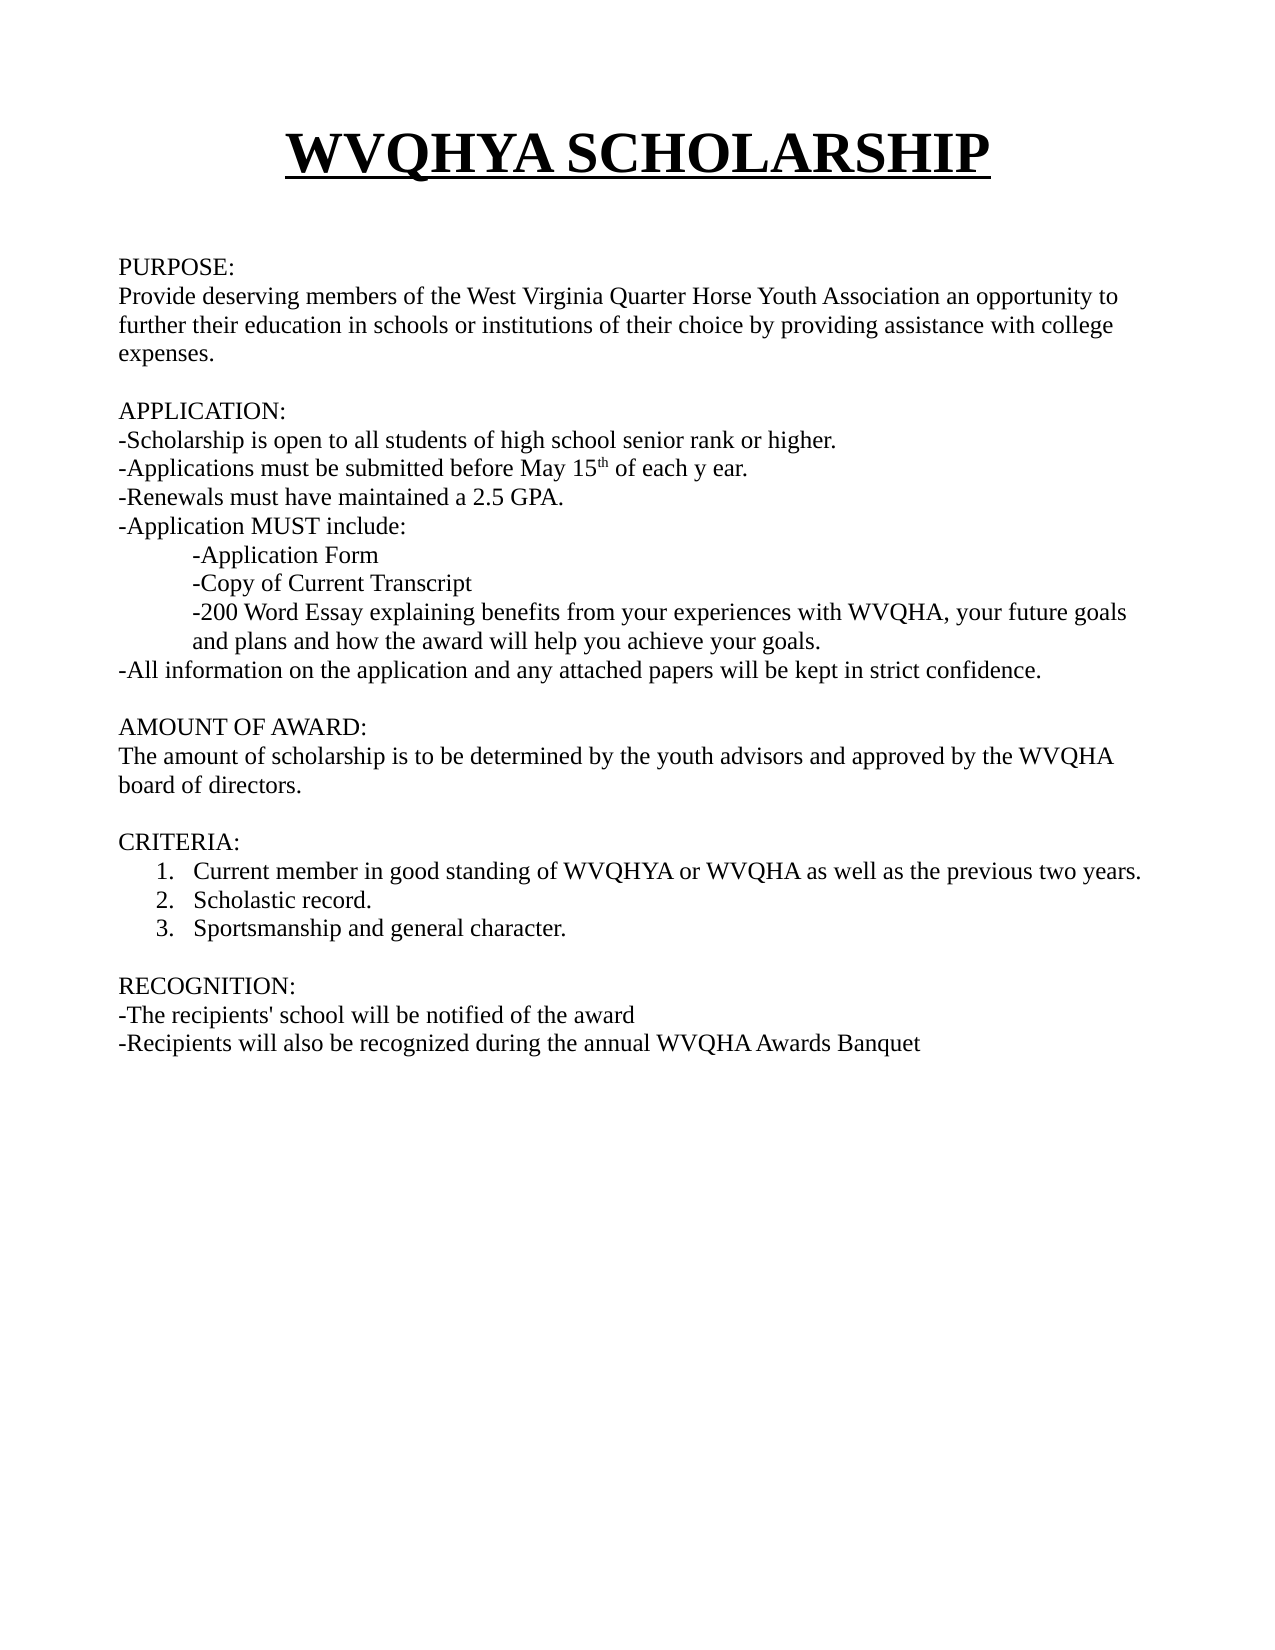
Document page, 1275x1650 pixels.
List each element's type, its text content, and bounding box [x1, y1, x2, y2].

text PURPOSE: Provide deserving members of the West Virginia Quarter Horse Youth Association an opportunity to further their education in schools or institutions of their choice by providing assistance with college expenses. [118, 252, 1157, 367]
text RECOGNITION: -The recipients' school will be notified of the award [118, 971, 1157, 1028]
list Sportsmanship and general character. [156, 913, 1157, 942]
list Current member in good standing of WVQHYA or WVQHA as well as the previous two years. [156, 856, 1157, 885]
text -200 Word Essay explaining benefits from your experiences with WVQHA, your future goals and plans and how the award will help you achieve your goals. [118, 597, 1157, 655]
text CRITERIA: [118, 827, 1157, 856]
text -Recipients will also be recognized during the annual WVQHA Awards Banquet [118, 1028, 1157, 1057]
text -Copy of Current Transcript [118, 568, 1157, 597]
text AMOUNT OF AWARD: The amount of scholarship is to be determined by the youth advisors and approved by the WVQHA board of directors. [118, 712, 1157, 798]
text -Application MUST include: -Application Form [118, 511, 1157, 568]
text WVQHYA SCHOLARSHIP [118, 118, 1157, 185]
text -Applications must be submitted before May 15th of each y ear. [118, 453, 1157, 482]
list Scholastic record. [156, 885, 1157, 913]
text APPLICATION: -Scholarship is open to all students of high school senior rank or higher. [118, 396, 1157, 453]
text -All information on the application and any attached papers will be kept in strict confidence. [118, 655, 1157, 683]
text -Renewals must have maintained a 2.5 GPA. [118, 482, 1157, 511]
